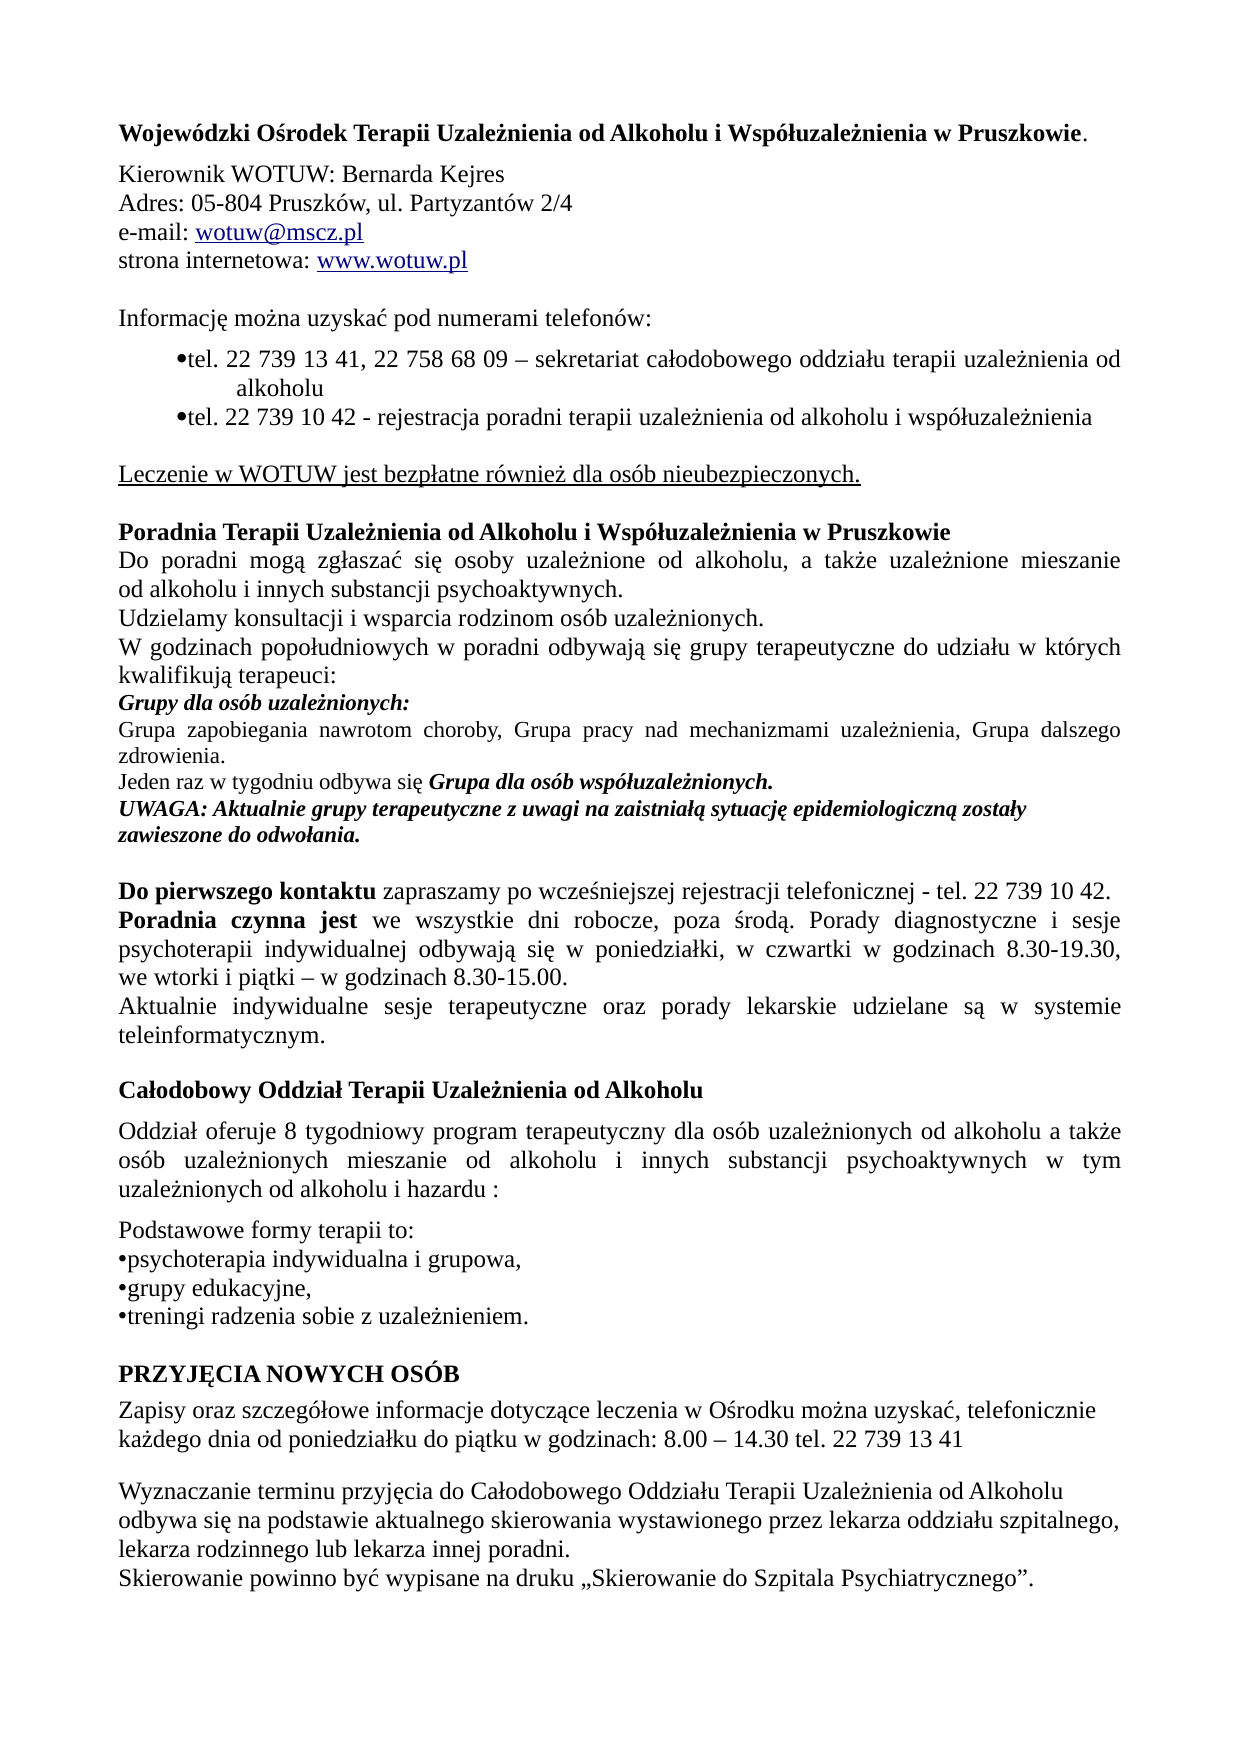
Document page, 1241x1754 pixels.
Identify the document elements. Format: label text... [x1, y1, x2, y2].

text UWAGA: Aktualnie grupy terapeutyczne z uwagi na zaistniałą sytuację epidemiologiczną zostały zawieszone do odwołania. [118, 795, 1122, 847]
text Zapisy oraz szczegółowe informacje dotyczące leczenia w Ośrodku można uzyskać, telefonicznie każdego dnia od poniedziałku do piątku w godzinach: 8.00 – 14.30 tel. 22 739 13 41 [118, 1395, 1122, 1453]
text Udzielamy konsultacji i wsparcia rodzinom osób uzależnionych. [118, 603, 1122, 632]
text Kierownik WOTUW: Bernarda Kejres [118, 159, 1122, 188]
text Oddział oferuje 8 tygodniowy program terapeutyczny dla osób uzależnionych od alkoholu a także osób uzależnionych mieszanie od alkoholu i innych substancji psychoaktywnych w tym uzależnionych od alkoholu i hazardu : [118, 1116, 1122, 1203]
list grupy edukacyjne, [118, 1273, 1122, 1301]
text Poradnia Terapii Uzależnienia od Alkoholu i Współuzależnienia w Pruszkowie [118, 517, 1122, 546]
text PRZYJĘCIA NOWYCH OSÓB [118, 1359, 1122, 1388]
text Całodobowy Oddział Terapii Uzależnienia od Alkoholu [118, 1075, 1122, 1104]
text Leczenie w WOTUW jest bezpłatne również dla osób nieubezpieczonych. [118, 459, 1122, 488]
text Wojewódzki Ośrodek Terapii Uzależnienia od Alkoholu i Współuzależnienia w Pruszkowie. [118, 118, 1122, 147]
text Do pierwszego kontaktu zapraszamy po wcześniejszej rejestracji telefonicznej - tel. 22 739 10 42. [118, 876, 1122, 905]
list tel. 22 739 10 42 - rejestracja poradni terapii uzależnienia od alkoholu i współuzależnienia [177, 402, 1122, 431]
text Do poradni mogą zgłaszać się osoby uzależnione od alkoholu, a także uzależnione mieszanie od alkoholu i innych substancji psychoaktywnych. [118, 546, 1122, 603]
list treningi radzenia sobie z uzależnieniem. [118, 1301, 1122, 1330]
list tel. 22 739 13 41, 22 758 68 09 – sekretariat całodobowego oddziału terapii uzależnienia od alkoholu [177, 344, 1122, 402]
text Adres: 05-804 Pruszków, ul. Partyzantów 2/4 [118, 188, 1122, 217]
text Poradnia czynna jest we wszystkie dni robocze, poza środą. Porady diagnostyczne i sesje psychoterapii indywidualnej odbywają się w poniedziałki, w czwartki w godzinach 8.30-19.30, we wtorki i piątki – w godzinach 8.30-15.00. [118, 905, 1122, 991]
text Jeden raz w tygodniu odbywa się Grupa dla osób współuzależnionych. [118, 768, 1122, 795]
text Grupy dla osób uzależnionych: [118, 689, 1122, 716]
text Grupa zapobiegania nawrotom choroby, Grupa pracy nad mechanizmami uzależnienia, Grupa dalszego zdrowienia. [118, 716, 1122, 768]
list psychoterapia indywidualna i grupowa, [118, 1244, 1122, 1273]
text strona internetowa: www.wotuw.pl [118, 246, 1122, 274]
text Aktualnie indywidualne sesje terapeutyczne oraz porady lekarskie udzielane są w systemie teleinformatycznym. [118, 991, 1122, 1049]
text Informację można uzyskać pod numerami telefonów: [118, 303, 1122, 332]
text e-mail: wotuw@mscz.pl [118, 217, 1122, 246]
text Wyznaczanie terminu przyjęcia do Całodobowego Oddziału Terapii Uzależnienia od Alkoholu odbywa się na podstawie aktualnego skierowania wystawionego przez lekarza oddziału szpitalnego, lekarza rodzinnego lub lekarza innej poradni. [118, 1476, 1122, 1563]
text W godzinach popołudniowych w poradni odbywają się grupy terapeutyczne do udziału w których kwalifikują terapeuci: [118, 632, 1122, 689]
text Skierowanie powinno być wypisane na druku „Skierowanie do Szpitala Psychiatrycznego”. [118, 1563, 1122, 1591]
text Podstawowe formy terapii to: [118, 1215, 1122, 1244]
